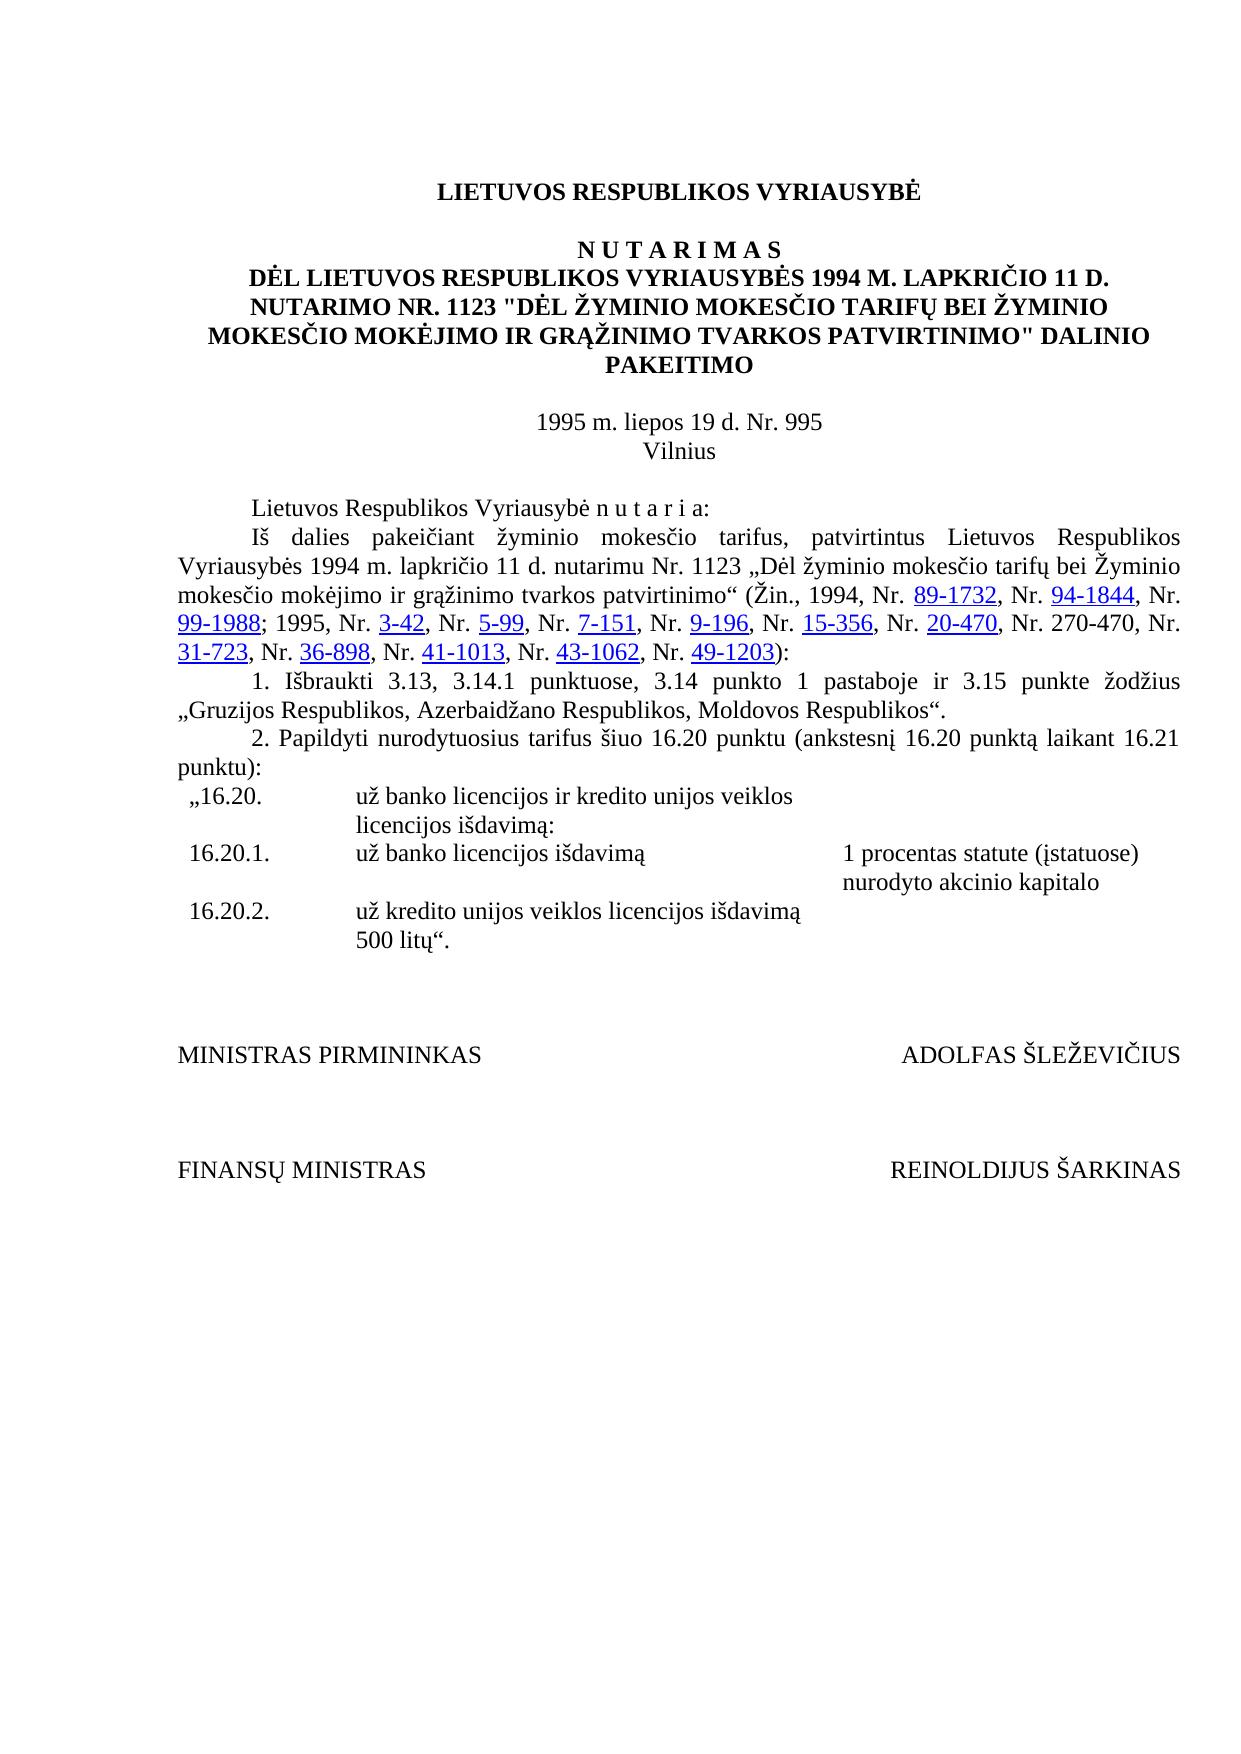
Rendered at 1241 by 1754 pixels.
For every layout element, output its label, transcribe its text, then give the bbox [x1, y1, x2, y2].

text FINANSŲ MINISTRAS REINOLDIJUS ŠARKINAS [177, 1155, 1181, 1183]
table_cell už banko licencijos išdavimą [344, 839, 831, 896]
text 1. Išbraukti 3.13, 3.14.1 punktuose, 3.14 punkto 1 pastaboje ir 3.15 punkte žodžius „Gruzijos Respublikos, Azerbaidžano Respublikos, Moldovos Respublikos“. [177, 666, 1181, 723]
table_cell už kredito unijos veiklos licencijos išdavimą 500 litų“. [344, 896, 831, 953]
table_header „16.20. [177, 781, 344, 838]
text N U T A R I M A S [177, 235, 1181, 263]
table_cell 16.20.1. [177, 839, 344, 896]
table_cell [831, 896, 1182, 953]
text Vilnius [177, 436, 1181, 465]
table_cell 16.20.2. [177, 896, 344, 953]
text Lietuvos Respublikos Vyriausybė nutaria: [177, 493, 1181, 522]
table_cell 1 procentas statute (įstatuose) nurodyto akcinio kapitalo [831, 839, 1182, 896]
text 2. Papildyti nurodytuosius tarifus šiuo 16.20 punktu (ankstesnį 16.20 punktą laikant 16.21 punktu): [177, 723, 1181, 781]
text Iš dalies pakeičiant žyminio mokesčio tarifus, patvirtintus Lietuvos Respublikos Vyriausybės 1994 m. lapkričio 11 d. nutarimu Nr. 1123 „Dėl žyminio mokesčio tarifų bei Žyminio mokesčio mokėjimo ir grąžinimo tvarkos patvirtinimo“ (Žin., 1994, Nr. 89-1732, Nr. 94-1844, Nr. 99-1988; 1995, Nr. 3-42, Nr. 5-99, Nr. 7-151, Nr. 9-196, Nr. 15-356, Nr. 20-470, Nr. 270-470, Nr. 31-723, Nr. 36-898, Nr. 41-1013, Nr. 43-1062, Nr. 49-1203): [177, 522, 1181, 666]
table_header [831, 781, 1182, 838]
table_header už banko licencijos ir kredito unijos veiklos licencijos išdavimą: [344, 781, 831, 838]
text DĖL LIETUVOS RESPUBLIKOS VYRIAUSYBĖS 1994 M. LAPKRIČIO 11 D. NUTARIMO NR. 1123 "DĖL ŽYMINIO MOKESČIO TARIFŲ BEI ŽYMINIO MOKESČIO MOKĖJIMO IR GRĄŽINIMO TVARKOS PATVIRTINIMO" DALINIO PAKEITIMO [177, 263, 1181, 378]
text LIETUVOS RESPUBLIKOS VYRIAUSYBĖ [177, 177, 1181, 206]
text 1995 m. liepos 19 d. Nr. 995 [177, 407, 1181, 436]
text MINISTRAS PIRMININKAS ADOLFAS ŠLEŽEVIČIUS [177, 1040, 1181, 1068]
